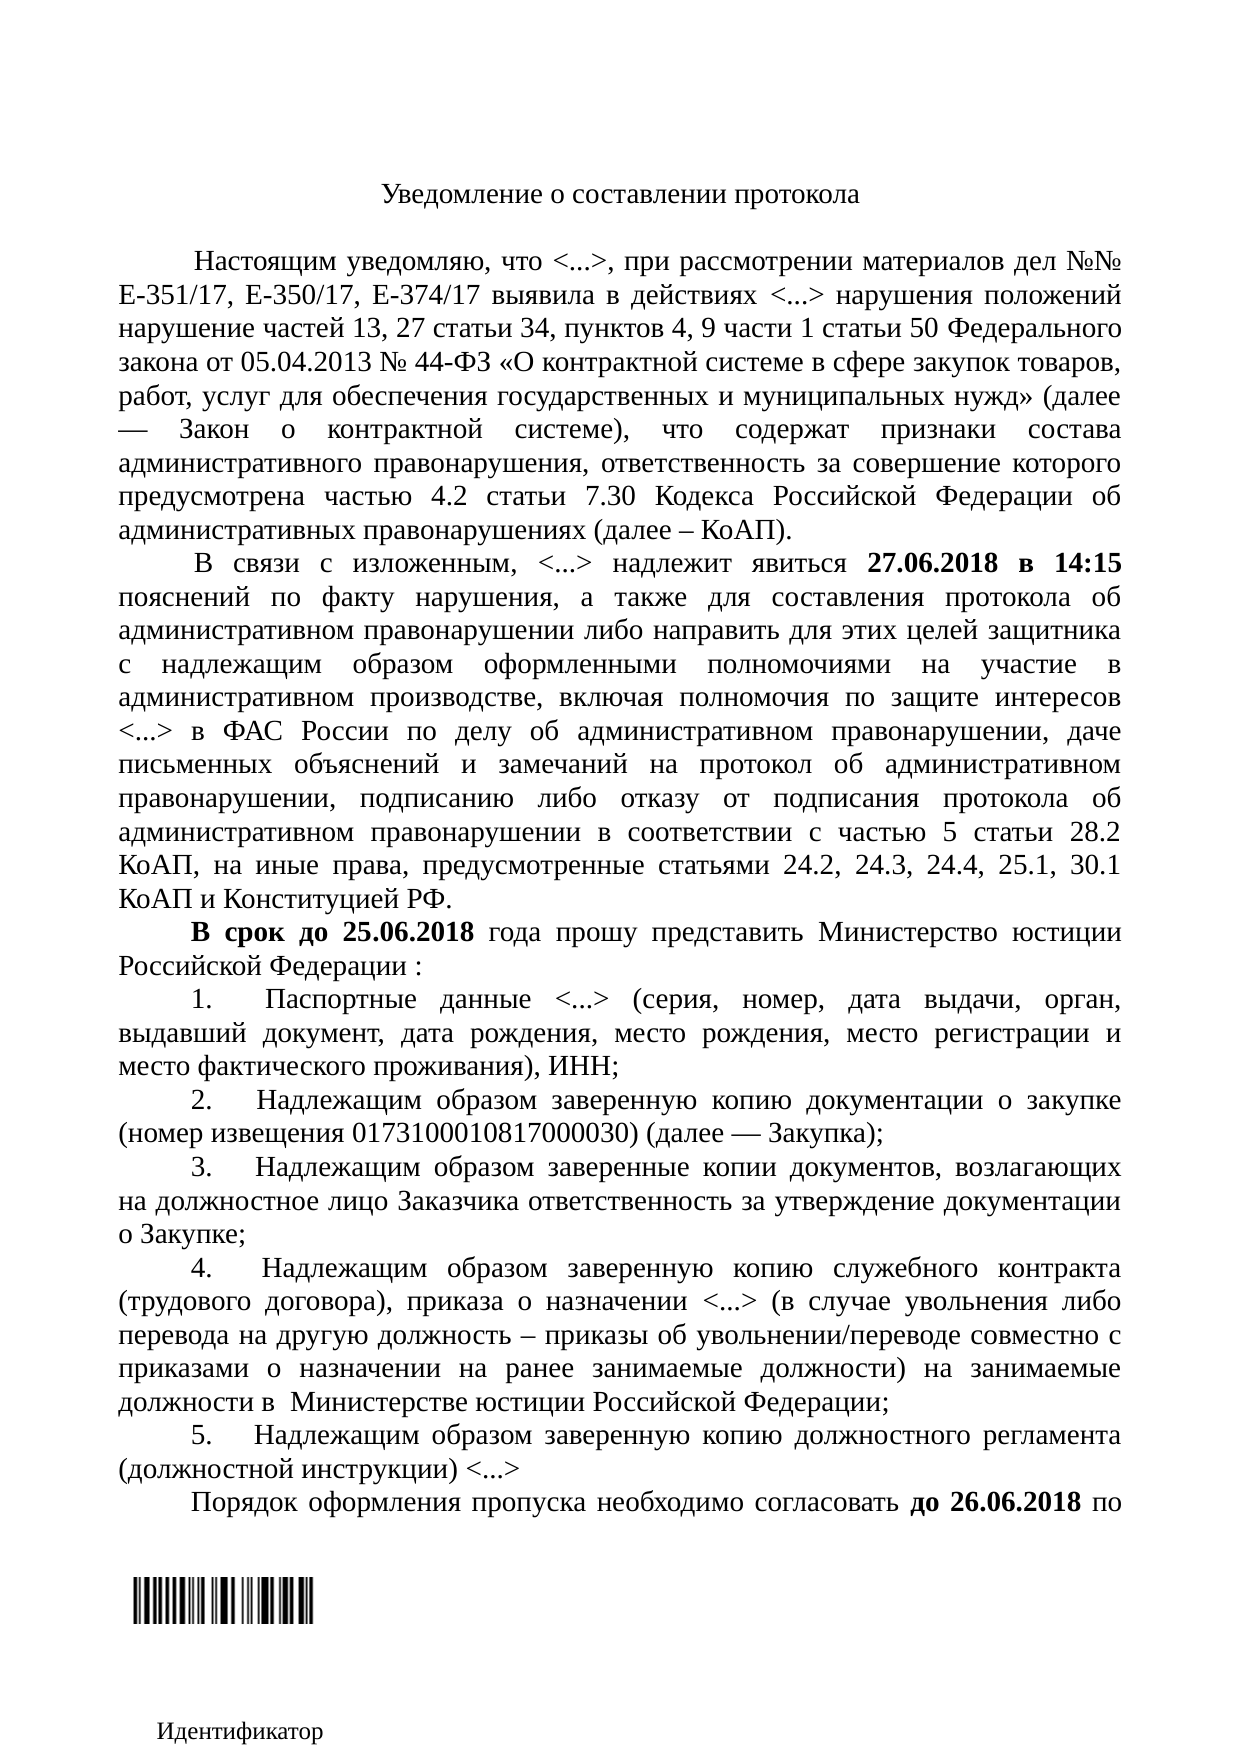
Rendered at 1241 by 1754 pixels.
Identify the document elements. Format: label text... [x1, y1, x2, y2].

text 3. Надлежащим образом заверенные копии документов, возлагающих на должностное лицо Заказчика ответственность за утверждение документации о Закупке; [118, 1149, 1122, 1250]
text 5. Надлежащим образом заверенную копию должностного регламента (должностной инструкции) <...> [118, 1417, 1122, 1484]
text 4. Надлежащим образом заверенную копию служебного контракта (трудового договора), приказа о назначении <...> (в случае увольнения либо перевода на другую должность – приказы об увольнении/переводе совместно с приказами о назначении на ранее занимаемые должности) на занимаемые должности в Министерстве юстиции Российской Федерации; [118, 1250, 1122, 1417]
text Уведомление о составлении протокола [118, 176, 1122, 210]
text Порядок оформления пропуска необходимо согласовать до 26.06.2018 по [118, 1484, 1122, 1518]
text В срок до 25.06.2018 года прошу представить Министерство юстиции Российской Федерации : [118, 914, 1122, 981]
picture [118, 1577, 331, 1624]
text 1. Паспортные данные <...> (серия, номер, дата выдачи, орган, выдавший документ, дата рождения, место рождения, место регистрации и место фактического проживания), ИНН; [118, 981, 1122, 1082]
text 2. Надлежащим образом заверенную копию документации о закупке (номер извещения 0173100010817000030) (далее — Закупка); [118, 1082, 1122, 1149]
text В связи с изложенным, <...> надлежит явиться 27.06.2018 в 14:15 пояснений по факту нарушения, а также для составления протокола об административном правонарушении либо направить для этих целей защитника с надлежащим образом оформленными полномочиями на участие в административном производстве, включая полномочия по защите интересов <...> в ФАС России по делу об административном правонарушении, даче письменных объяснений и замечаний на протокол об административном правонарушении, подписанию либо отказу от подписания протокола об административном правонарушении в соответствии с частью 5 статьи 28.2 КоАП, на иные права, предусмотренные статьями 24.2, 24.3, 24.4, 25.1, 30.1 КоАП и Конституцией РФ. [118, 545, 1122, 914]
text Настоящим уведомляю, что <...>, при рассмотрении материалов дел №№ Е-351/17, Е-350/17, Е-374/17 выявила в действиях <...> нарушения положений нарушение частей 13, 27 статьи 34, пунктов 4, 9 части 1 статьи 50 Федерального закона от 05.04.2013 № 44-ФЗ «О контрактной системе в сфере закупок товаров, работ, услуг для обеспечения государственных и муниципальных нужд» (далее — Закон о контрактной системе), что содержат признаки состава административного правонарушения, ответственность за совершение которого предусмотрена частью 4.2 статьи 7.30 Кодекса Российской Федерации об административных правонарушениях (далее – КоАП). [118, 243, 1122, 545]
